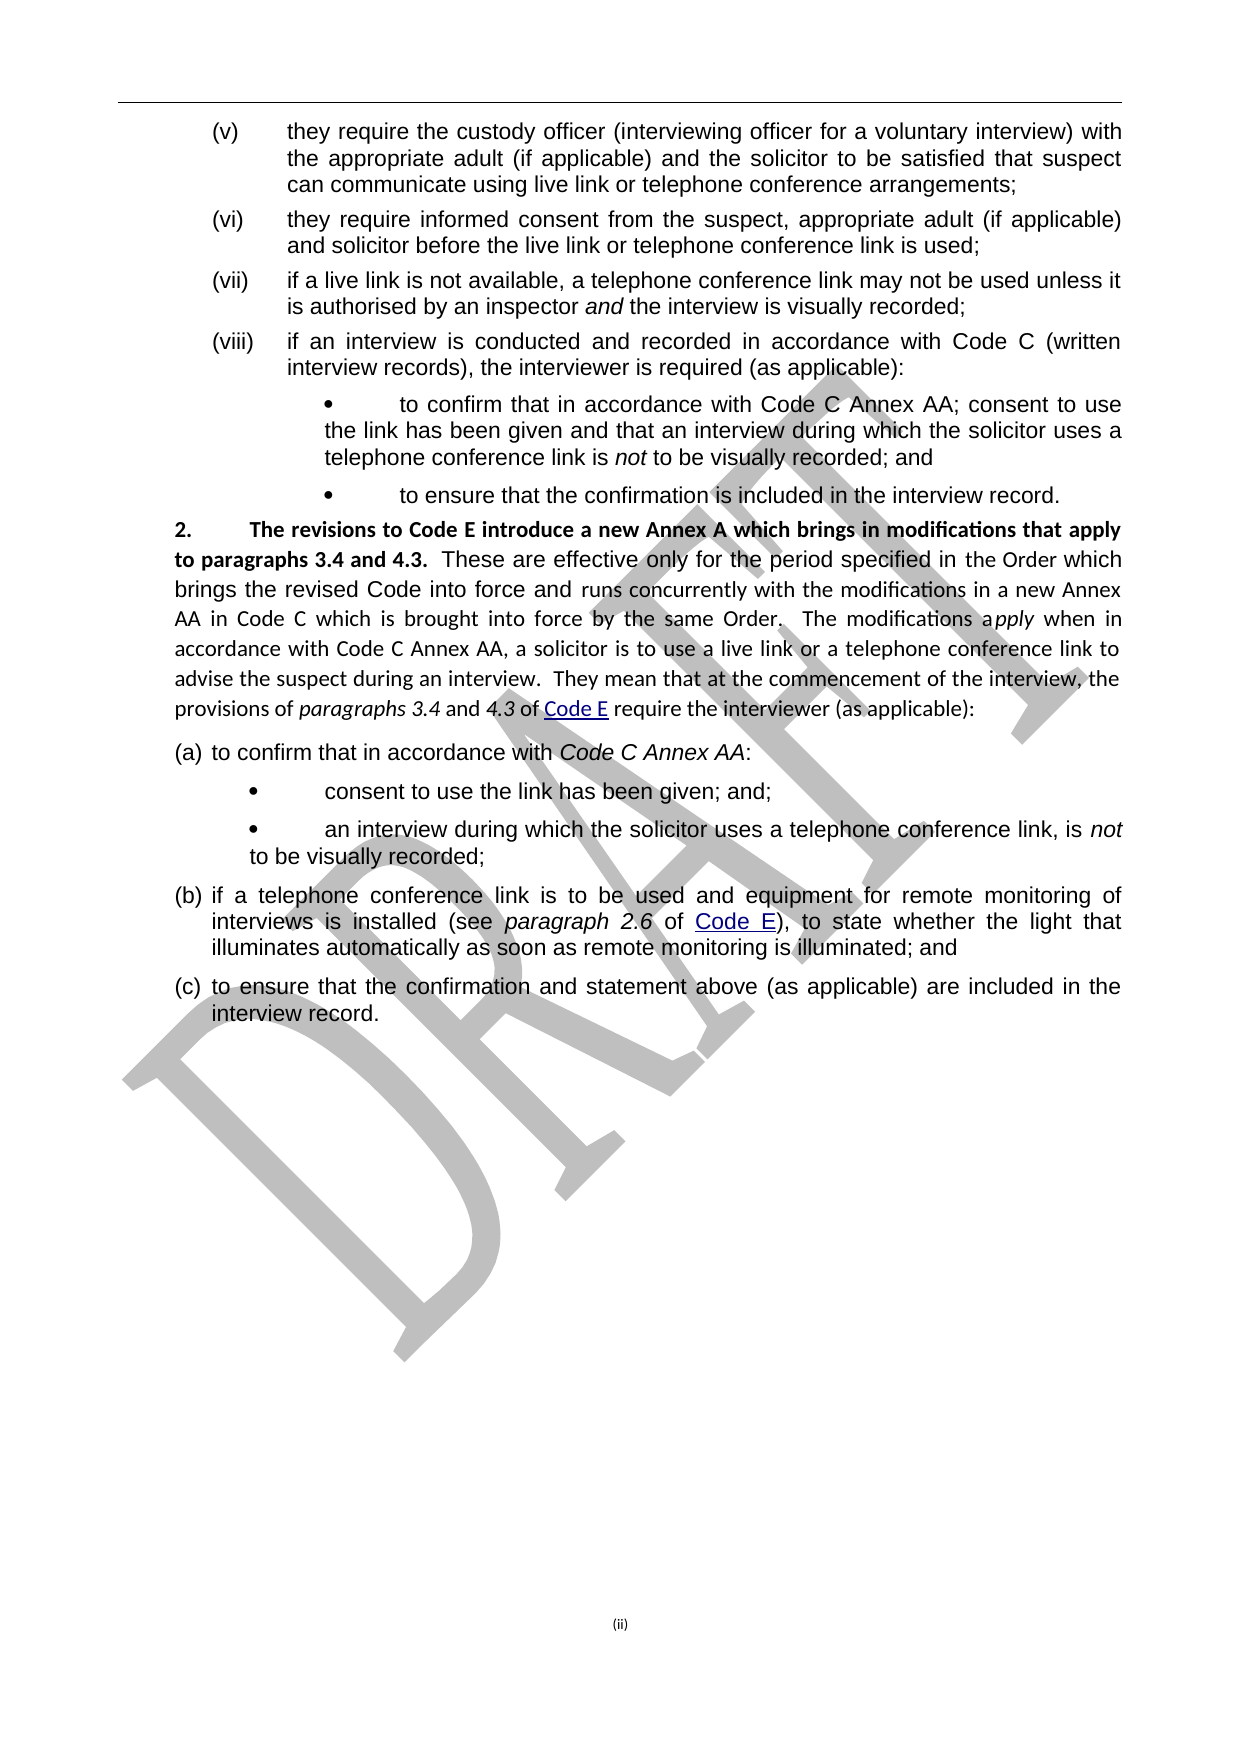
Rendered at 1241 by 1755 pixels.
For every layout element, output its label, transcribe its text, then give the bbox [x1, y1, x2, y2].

list to ensure that the confirmation is included in the interview record. [743, 482, 831, 509]
list to confirm that in accordance with Code C Annex AA: [795, 739, 1122, 765]
list to confirm that in accordance with Code C Annex AA; consent to use the link has been given and that an interview during which the solicitor uses a telephone conference link is not to be visually recorded; and [803, 391, 1122, 470]
list The revisions to Code E introduce a new Annex A which brings in modifications that apply to paragraphs 3.4 and 4.3. These are effective only for the period specified in the Order which brings the revised Code into force and runs concurrently with the modifications in a new Annex AA in Code C which is brought into force by the same Order. The modifications apply when in accordance with Code C Annex AA, a solicitor is to use a live link or a telephone conference link to advise the suspect during an interview. They mean that at the commencement of the interview, the provisions of paragraphs 3.4 and 4.3 of Code E require the interviewer (as applicable): [174, 515, 734, 722]
list to ensure that the confirmation and statement above (as applicable) are included in the interview record. [174, 973, 423, 1026]
list consent to use the link has been given; and; [834, 778, 1122, 804]
list if a telephone conference link is to be used and equipment for remote monitoring of interviews is installed (see paragraph 2.6 of Code E), to state whether the light that illuminates automatically as soon as remote monitoring is illuminated; and [174, 882, 358, 961]
list to ensure that the confirmation is included in the interview record. [324, 482, 725, 509]
list to confirm that in accordance with Code C Annex AA: [174, 739, 526, 765]
list to ensure that the confirmation and statement above (as applicable) are included in the interview record. [522, 973, 706, 1026]
list if a telephone conference link is to be used and equipment for remote monitoring of interviews is installed (see paragraph 2.6 of Code E), to state whether the light that illuminates automatically as soon as remote monitoring is illuminated; and [796, 882, 1122, 961]
list an interview during which the solicitor uses a telephone conference link, is not to be visually recorded; [872, 816, 1122, 869]
list consent to use the link has been given; and; [249, 778, 553, 804]
list if a telephone conference link is to be used and equipment for remote monitoring of interviews is installed (see paragraph 2.6 of Code E), to state whether the light that illuminates automatically as soon as remote monitoring is illuminated; and [344, 882, 493, 961]
list to ensure that the confirmation and statement above (as applicable) are included in the interview record. [691, 973, 1122, 1026]
list to ensure that the confirmation is included in the interview record. [848, 482, 1122, 509]
list to confirm that in accordance with Code C Annex AA: [586, 739, 777, 765]
list The revisions to Code E introduce a new Annex A which brings in modifications that apply to paragraphs 3.4 and 4.3. These are effective only for the period specified in the Order which brings the revised Code into force and runs concurrently with the modifications in a new Annex AA in Code C which is brought into force by the same Order. The modifications apply when in accordance with Code C Annex AA, a solicitor is to use a live link or a telephone conference link to advise the suspect during an interview. They mean that at the commencement of the interview, the provisions of paragraphs 3.4 and 4.3 of Code E require the interviewer (as applicable): [881, 515, 1122, 722]
list they require the custody officer (interviewing officer for a voluntary interview) with the appropriate adult (if applicable) and the solicitor to be satisfied that suspect can communicate using live link or telephone conference arrangements; [212, 118, 1122, 197]
list an interview during which the solicitor uses a telephone conference link, is not to be visually recorded; [699, 816, 872, 869]
list The revisions to Code E introduce a new Annex A which brings in modifications that apply to paragraphs 3.4 and 4.3. These are effective only for the period specified in the Order which brings the revised Code into force and runs concurrently with the modifications in a new Annex AA in Code C which is brought into force by the same Order. The modifications apply when in accordance with Code C Annex AA, a solicitor is to use a live link or a telephone conference link to advise the suspect during an interview. They mean that at the commencement of the interview, the provisions of paragraphs 3.4 and 4.3 of Code E require the interviewer (as applicable): [653, 515, 1027, 722]
list if an interview is conducted and recorded in accordance with Code C (written interview records), the interviewer is required (as applicable): [212, 328, 1122, 380]
list if a telephone conference link is to be used and equipment for remote monitoring of interviews is installed (see paragraph 2.6 of Code E), to state whether the light that illuminates automatically as soon as remote monitoring is illuminated; and [653, 882, 803, 961]
list they require informed consent from the suspect, appropriate adult (if applicable) and solicitor before the live link or telephone conference link is used; [212, 206, 1122, 258]
list an interview during which the solicitor uses a telephone conference link, is not to be visually recorded; [249, 816, 598, 869]
list an interview during which the solicitor uses a telephone conference link, is not to be visually recorded; [582, 816, 685, 869]
list if a live link is not available, a telephone conference link may not be used unless it is authorised by an inspector and the interview is visually recorded; [212, 267, 1122, 319]
list consent to use the link has been given; and; [555, 778, 624, 804]
list to ensure that the confirmation and statement above (as applicable) are included in the interview record. [415, 973, 494, 1019]
list consent to use the link has been given; and; [643, 778, 816, 804]
list if a telephone conference link is to be used and equipment for remote monitoring of interviews is installed (see paragraph 2.6 of Code E), to state whether the light that illuminates automatically as soon as remote monitoring is illuminated; and [476, 882, 661, 961]
list to confirm that in accordance with Code C Annex AA; consent to use the link has been given and that an interview during which the solicitor uses a telephone conference link is not to be visually recorded; and [324, 391, 809, 470]
